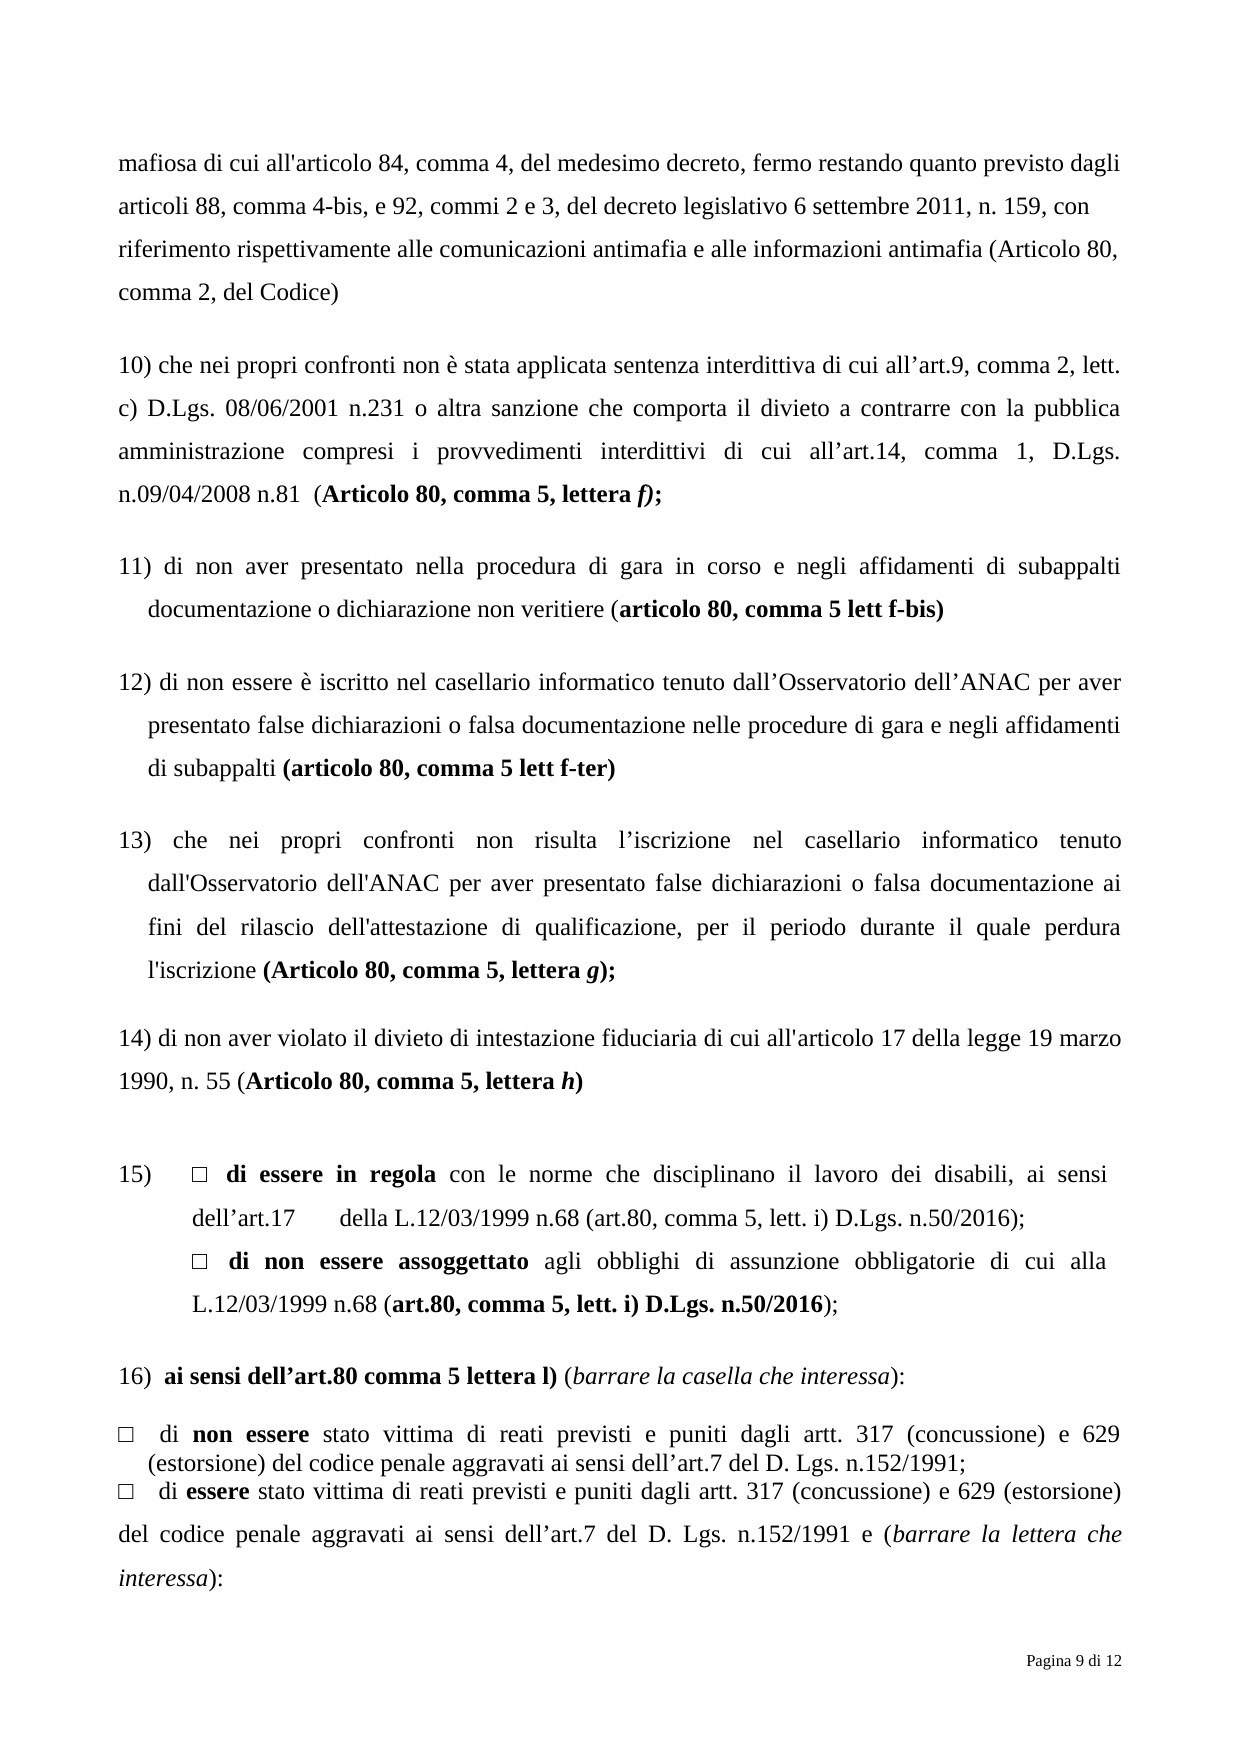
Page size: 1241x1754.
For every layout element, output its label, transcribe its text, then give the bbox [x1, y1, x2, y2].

text mafiosa di cui all'articolo 84, comma 4, del medesimo decreto, fermo restando quanto previsto dagli articoli 88, comma 4-bis, e 92, commi 2 e 3, del decreto legislativo 6 settembre 2011, n. 159, con riferimento rispettivamente alle comunicazioni antimafia e alle informazioni antimafia (Articolo 80, comma 2, del Codice) [118, 148, 1122, 306]
text 11) di non aver presentato nella procedura di gara in corso e negli affidamenti di subappalti documentazione o dichiarazione non veritiere (articolo 80, comma 5 lett f-bis) [118, 551, 1122, 623]
list 10) che nei propri confronti non è stata applicata sentenza interdittiva di cui all’art.9, comma 2, lett. c) D.Lgs. 08/06/2001 n.231 o altra sanzione che comporta il divieto a contrarre con la pubblica amministrazione compresi i provvedimenti interdittivi di cui all’art.14, comma 1, D.Lgs. n.09/04/2008 n.81 (Articolo 80, comma 5, lettera f); [118, 350, 1122, 508]
text □ di non essere stato vittima di reati previsti e puniti dagli artt. 317 (concussione) e 629 (estorsione) del codice penale aggravati ai sensi dell’art.7 del D. Lgs. n.152/1991; [118, 1419, 1122, 1476]
text 13) che nei propri confronti non risulta l’iscrizione nel casellario informatico tenuto dall'Osservatorio dell'ANAC per aver presentato false dichiarazioni o falsa documentazione ai fini del rilascio dell'attestazione di qualificazione, per il periodo durante il quale perdura l'iscrizione (Articolo 80, comma 5, lettera g); [118, 825, 1122, 983]
text □ di non essere assoggettato agli obblighi di assunzione obbligatorie di cui alla L.12/03/1999 n.68 (art.80, comma 5, lett. i) D.Lgs. n.50/2016); [118, 1246, 1122, 1318]
list 14) di non aver violato il divieto di intestazione fiduciaria di cui all'articolo 17 della legge 19 marzo 1990, n. 55 (Articolo 80, comma 5, lettera h) [118, 1023, 1122, 1095]
text □ di essere stato vittima di reati previsti e puniti dagli artt. 317 (concussione) e 629 (estorsione) del codice penale aggravati ai sensi dell’art.7 del D. Lgs. n.152/1991 e (barrare la lettera che interessa): [118, 1476, 1122, 1591]
text 12) di non essere è iscritto nel casellario informatico tenuto dall’Osservatorio dell’ANAC per aver presentato false dichiarazioni o falsa documentazione nelle procedure di gara e negli affidamenti di subappalti (articolo 80, comma 5 lett f-ter) [118, 667, 1122, 782]
list 15) □ di essere in regola con le norme che disciplinano il lavoro dei disabili, ai sensi dell’art.17 della L.12/03/1999 n.68 (art.80, comma 5, lett. i) D.Lgs. n.50/2016); [118, 1159, 1122, 1231]
list 16) ai sensi dell’art.80 comma 5 lettera l) (barrare la casella che interessa): [118, 1361, 1122, 1390]
